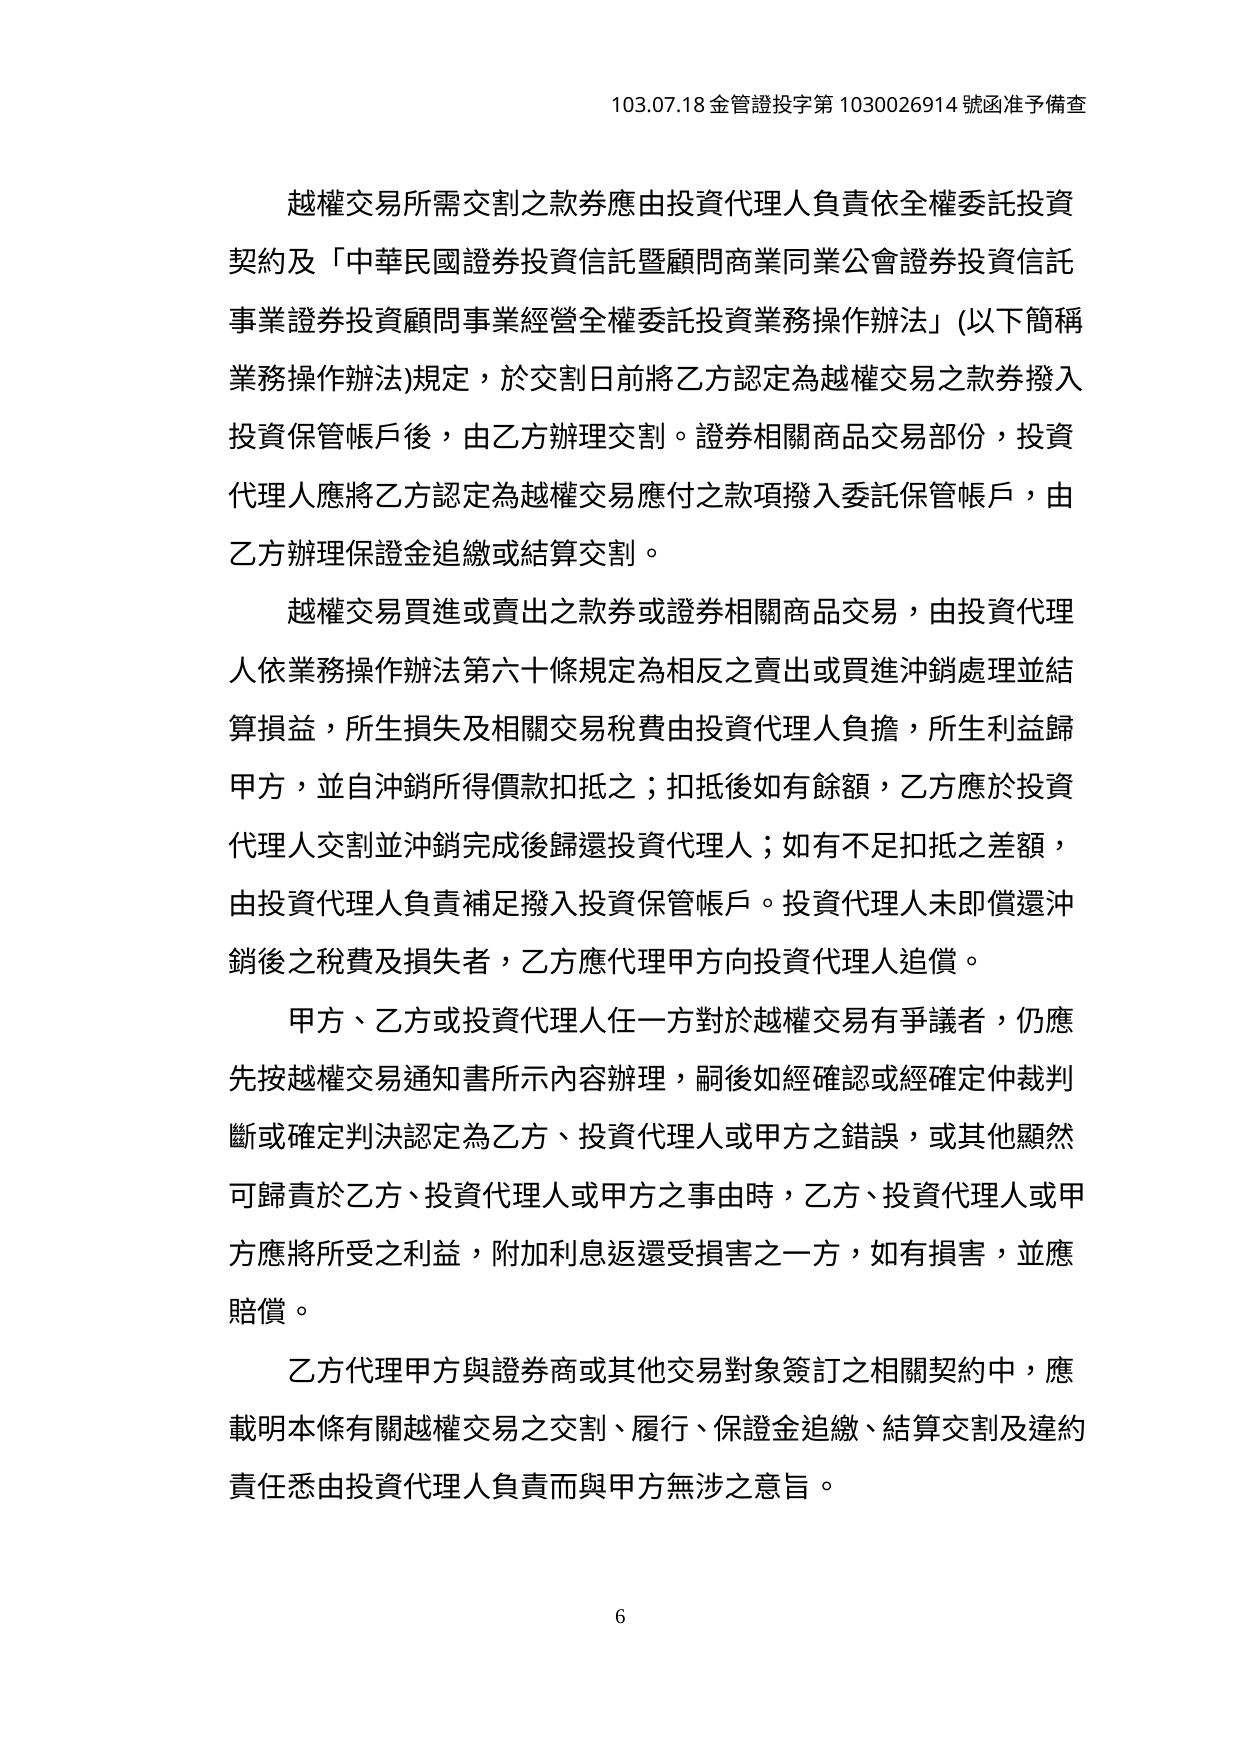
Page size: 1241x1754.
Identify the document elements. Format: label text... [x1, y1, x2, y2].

text 越權交易買進或賣出之款券或證券相關商品交易，由投資代理人依業務操作辦法第六十條規定為相反之賣出或買進沖銷處理並結算損益，所生損失及相關交易稅費由投資代理人負擔，所生利益歸甲方，並自沖銷所得價款扣抵之；扣抵後如有餘額，乙方應於投資代理人交割並沖銷完成後歸還投資代理人；如有不足扣抵之差額，由投資代理人負責補足撥入投資保管帳戶。投資代理人未即償還沖銷後之稅費及損失者，乙方應代理甲方向投資代理人追償。 [228, 573, 1087, 981]
text 越權交易所需交割之款券應由投資代理人負責依全權委託投資契約及「中華民國證券投資信託暨顧問商業同業公會證券投資信託事業證券投資顧問事業經營全權委託投資業務操作辦法」(以下簡稱業務操作辦法)規定，於交割日前將乙方認定為越權交易之款券撥入投資保管帳戶後，由乙方辦理交割。證券相關商品交易部份，投資代理人應將乙方認定為越權交易應付之款項撥入委託保管帳戶，由乙方辦理保證金追繳或結算交割。 [228, 164, 1087, 573]
text 甲方、乙方或投資代理人任一方對於越權交易有爭議者，仍應先按越權交易通知書所示內容辦理，嗣後如經確認或經確定仲裁判斷或確定判決認定為乙方、投資代理人或甲方之錯誤，或其他顯然可歸責於乙方、投資代理人或甲方之事由時，乙方、投資代理人或甲方應將所受之利益，附加利息返還受損害之一方，如有損害，並應賠償。 [228, 981, 1087, 1331]
text 乙方代理甲方與證券商或其他交易對象簽訂之相關契約中，應載明本條有關越權交易之交割、履行、保證金追繳、結算交割及違約責任悉由投資代理人負責而與甲方無涉之意旨。 [228, 1331, 1087, 1506]
